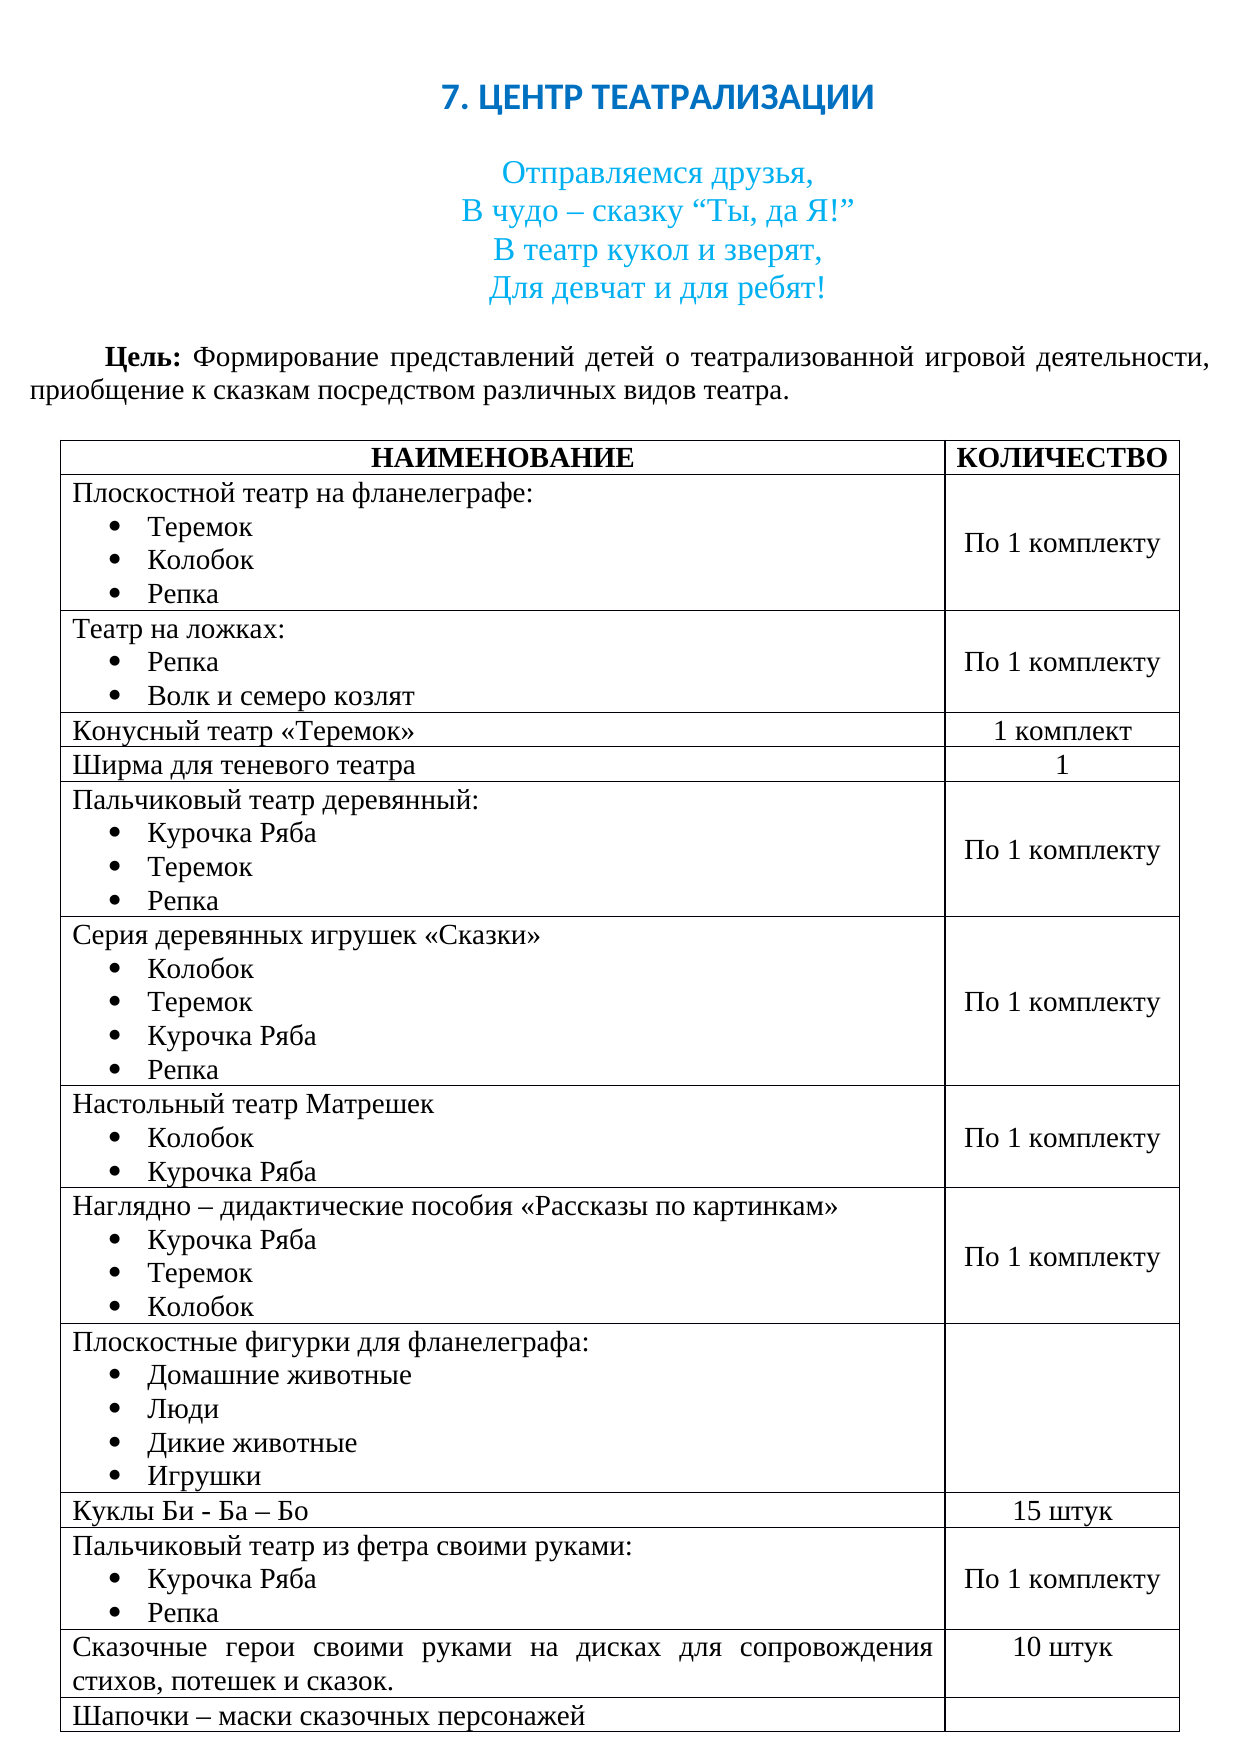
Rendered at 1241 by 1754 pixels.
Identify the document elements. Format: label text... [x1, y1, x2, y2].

table_header КОЛИЧЕСТВО [946, 441, 1179, 474]
table_cell По 1 комплекту [946, 1188, 1179, 1323]
table_cell 10 штук [946, 1630, 1179, 1697]
table_header НАИМЕНОВАНИЕ [61, 441, 944, 474]
table_cell Конусный театр «Теремок» [61, 713, 944, 746]
text Отправляемся друзья, [29, 152, 1211, 190]
table_cell 1 [946, 747, 1179, 781]
table_cell По 1 комплекту [946, 475, 1179, 610]
text 7. ЦЕНТР ТЕАТРАЛИЗАЦИИ [29, 73, 1211, 118]
table_cell [946, 1324, 1179, 1492]
table_cell По 1 комплекту [946, 917, 1179, 1085]
table_cell Сказочные герои своими руками на дисках для сопровождения стихов, потешек и сказок. [61, 1630, 944, 1697]
table_cell [946, 1698, 1179, 1731]
table_cell Настольный театр Матрешек Колобок Курочка Ряба [61, 1086, 944, 1187]
table_cell 15 штук [946, 1493, 1179, 1527]
text Цель: Формирование представлений детей о театрализованной игровой деятельности, приобщение к сказкам посредством различных видов театра. [29, 339, 1211, 406]
table_cell Шапочки – маски сказочных персонажей [61, 1698, 944, 1731]
text Для девчат и для ребят! [29, 267, 1211, 305]
text В чудо – сказку “Ты, да Я!” [29, 190, 1211, 229]
table_cell По 1 комплекту [946, 611, 1179, 712]
table_cell Наглядно – дидактические пособия «Рассказы по картинкам» Курочка Ряба Теремок Колобок [61, 1188, 944, 1323]
table_cell Куклы Би - Ба – Бо [61, 1493, 944, 1527]
table_cell По 1 комплекту [946, 782, 1179, 916]
table_cell Серия деревянных игрушек «Сказки» Колобок Теремок Курочка Ряба Репка [61, 917, 944, 1085]
table_cell Пальчиковый театр деревянный: Курочка Ряба Теремок Репка [61, 782, 944, 916]
table_cell Плоскостные фигурки для фланелеграфа: Домашние животные Люди Дикие животные Игрушки [61, 1324, 944, 1492]
text В театр кукол и зверят, [29, 229, 1211, 267]
table_cell Театр на ложках: Репка Волк и семеро козлят [61, 611, 944, 712]
table_cell Плоскостной театр на фланелеграфе: Теремок Колобок Репка [61, 475, 944, 610]
table_cell Пальчиковый театр из фетра своими руками: Курочка Ряба Репка [61, 1528, 944, 1628]
table_cell Ширма для теневого театра [61, 747, 944, 781]
table_cell 1 комплект [946, 713, 1179, 746]
table_cell По 1 комплекту [946, 1528, 1179, 1628]
table_cell По 1 комплекту [946, 1086, 1179, 1187]
